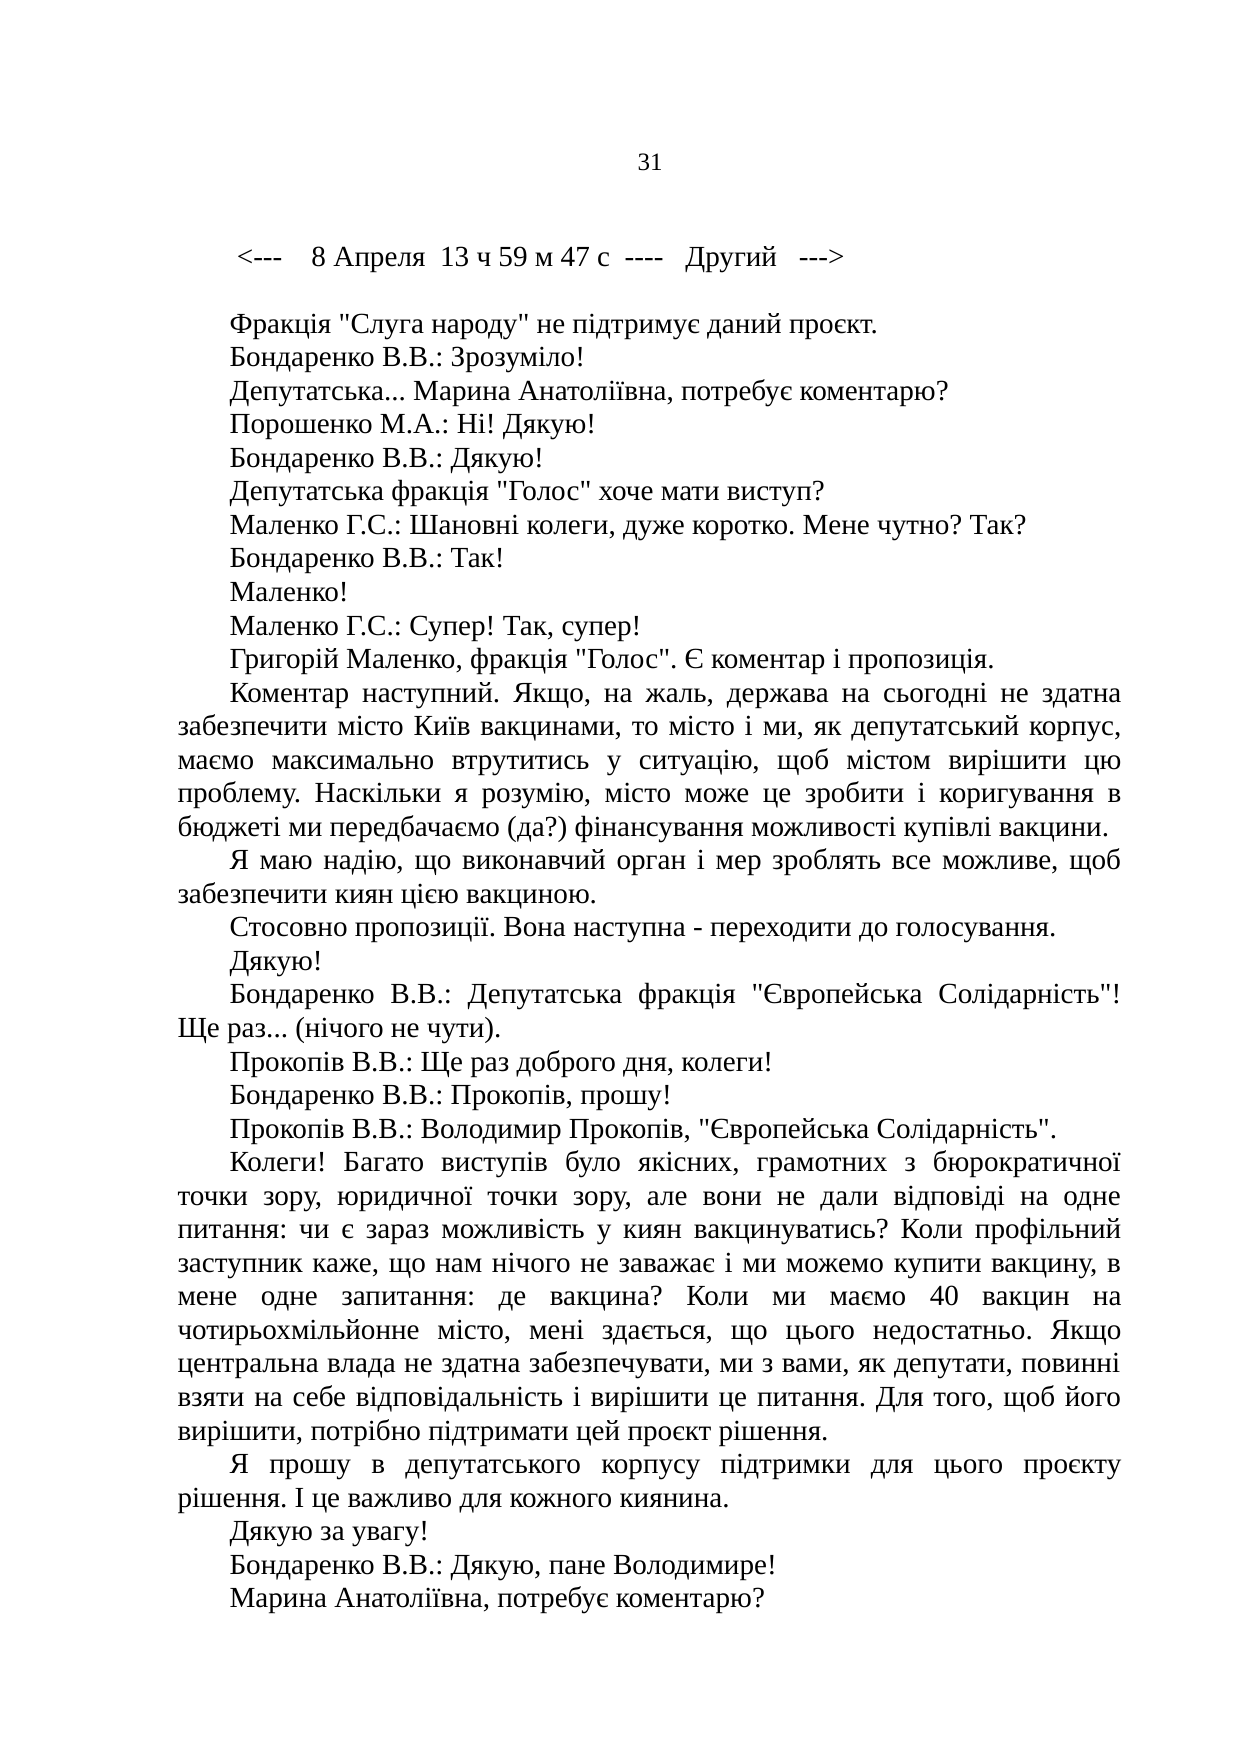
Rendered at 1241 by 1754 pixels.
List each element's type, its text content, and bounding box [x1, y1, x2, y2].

text Депутатська фракція "Голос" хоче мати виступ? [177, 473, 1122, 507]
text Бондаренко В.В.: Прокопів, прошу! [177, 1077, 1122, 1111]
text Дякую! [177, 943, 1122, 977]
text Бондаренко В.В.: Так! [177, 541, 1122, 574]
text Я маю надію, що виконавчий орган і мер зроблять все можливе, щоб забезпечити киян цією вакциною. [177, 842, 1122, 909]
text Бондаренко В.В.: Дякую, пане Володимире! [177, 1547, 1122, 1580]
text Марина Анатоліївна, потребує коментарю? [177, 1580, 1122, 1614]
text Маленко! [177, 574, 1122, 608]
text Прокопів В.В.: Ще раз доброго дня, колеги! [177, 1044, 1122, 1077]
text Порошенко М.А.: Ні! Дякую! [177, 406, 1122, 440]
text Григорій Маленко, фракція "Голос". Є коментар і пропозиція. [177, 641, 1122, 675]
text Бондаренко В.В.: Зрозуміло! [177, 339, 1122, 373]
text Маленко Г.С.: Шановні колеги, дуже коротко. Мене чутно? Так? [177, 507, 1122, 541]
text Колеги! Багато виступів було якісних, грамотних з бюрократичної точки зору, юридичної точки зору, але вони не дали відповіді на одне питання: чи є зараз можливість у киян вакцинуватись? Коли профільний заступник каже, що нам нічого не заважає і ми можемо купити вакцину, в мене одне запитання: де вакцина? Коли ми маємо 40 вакцин на чотирьохмільйонне місто, мені здається, що цього недостатньо. Якщо центральна влада не здатна забезпечувати, ми з вами, як депутати, повинні взяти на себе відповідальність і вирішити це питання. Для того, щоб його вирішити, потрібно підтримати цей проєкт рішення. [177, 1144, 1122, 1446]
text <--- 8 Апреля 13 ч 59 м 47 с ---- Другий ---> [177, 239, 1122, 272]
text Фракція "Слуга народу" не підтримує даний проєкт. [177, 306, 1122, 339]
text Дякую за увагу! [177, 1513, 1122, 1547]
text Бондаренко В.В.: Дякую! [177, 440, 1122, 473]
text Я прошу в депутатського корпусу підтримки для цього проєкту рішення. І це важливо для кожного киянина. [177, 1446, 1122, 1513]
text Бондаренко В.В.: Депутатська фракція "Європейська Солідарність"! Ще раз... (нічого не чути). [177, 977, 1122, 1044]
text Коментар наступний. Якщо, на жаль, держава на сьогодні не здатна забезпечити місто Київ вакцинами, то місто і ми, як депутатський корпус, маємо максимально втрутитись у ситуацію, щоб містом вирішити цю проблему. Наскільки я розумію, місто може це зробити і коригування в бюджеті ми передбачаємо (да?) фінансування можливості купівлі вакцини. [177, 675, 1122, 842]
text Депутатська... Марина Анатоліївна, потребує коментарю? [177, 373, 1122, 406]
text Прокопів В.В.: Володимир Прокопів, "Європейська Солідарність". [177, 1111, 1122, 1144]
text Стосовно пропозиції. Вона наступна - переходити до голосування. [177, 909, 1122, 943]
text Маленко Г.С.: Супер! Так, супер! [177, 608, 1122, 641]
